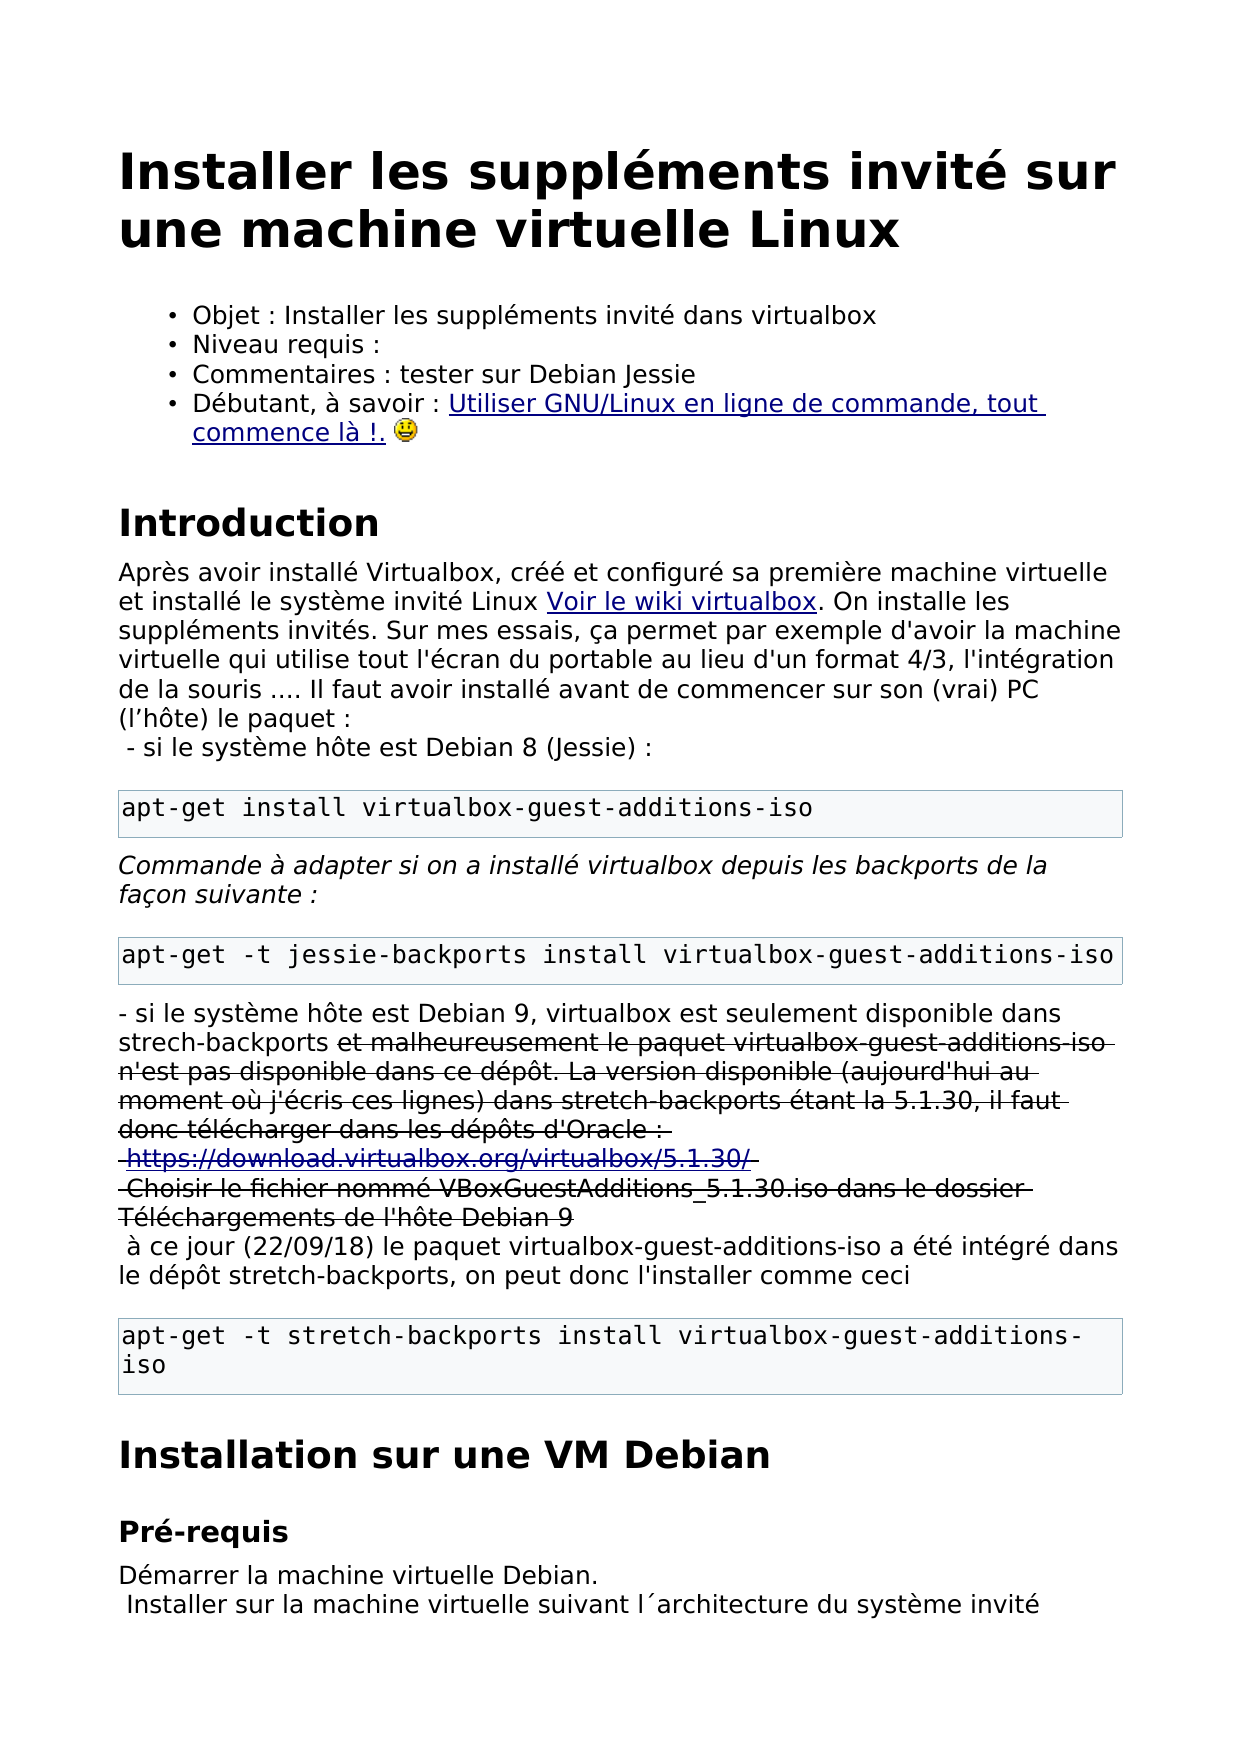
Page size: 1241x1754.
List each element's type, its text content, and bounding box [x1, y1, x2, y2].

subtitle Installer les suppléments invité sur une machine virtuelle Linux [118, 143, 1122, 259]
subtitle Pré-requis [118, 1515, 1122, 1549]
list Débutant, à savoir : Utiliser GNU/Linux en ligne de commande, tout commence là !. [177, 389, 1122, 448]
text - si le système hôte est Debian 9, virtualbox est seulement disponible dans strech-backports et malheureusement le paquet virtualbox-guest-additions-iso n'est pas disponible dans ce dépôt. La version disponible (aujourd'hui au moment où j'écris ces lignes) dans stretch-backports étant la 5.1.30, il faut donc télécharger dans les dépôts d'Oracle : https://download.virtualbox.org/virtualbox/5.1.30/ Choisir le fichier nommé VBoxGuestAdditions_5.1.30.iso dans le dossier Téléchargements de l'hôte Debian 9 à ce jour (22/09/18) le paquet virtualbox-guest-additions-iso a été intégré dans le dépôt stretch-backports, on peut donc l'installer comme ceci [118, 999, 1122, 1291]
text Après avoir installé Virtualbox, créé et configuré sa première machine virtuelle et installé le système invité Linux Voir le wiki virtualbox. On installe les suppléments invités. Sur mes essais, ça permet par exemple d'avoir la machine virtuelle qui utilise tout l'écran du portable au lieu d'un format 4/3, l'intégration de la souris .... Il faut avoir installé avant de commencer sur son (vrai) PC (l’hôte) le paquet : - si le système hôte est Debian 8 (Jessie) : [118, 558, 1122, 762]
list Objet : Installer les suppléments invité dans virtualbox [177, 302, 1122, 331]
subtitle Installation sur une VM Debian [118, 1434, 1122, 1477]
text Démarrer la machine virtuelle Debian. Installer sur la machine virtuelle suivant l´architecture du système invité [118, 1561, 1122, 1620]
table_header apt-get -t jessie-backports install virtualbox-guest-additions-iso [119, 938, 1122, 984]
text Commande à adapter si on a installé virtualbox depuis les backports de la façon suivante : [118, 851, 1122, 910]
subtitle Introduction [118, 502, 1122, 546]
table_header apt-get -t stretch-backports install virtualbox-guest-additions-iso [119, 1319, 1122, 1394]
list Niveau requis : [177, 331, 1122, 360]
picture [394, 418, 418, 442]
table_header apt-get install virtualbox-guest-additions-iso [119, 791, 1122, 837]
list Commentaires : tester sur Debian Jessie [177, 360, 1122, 389]
